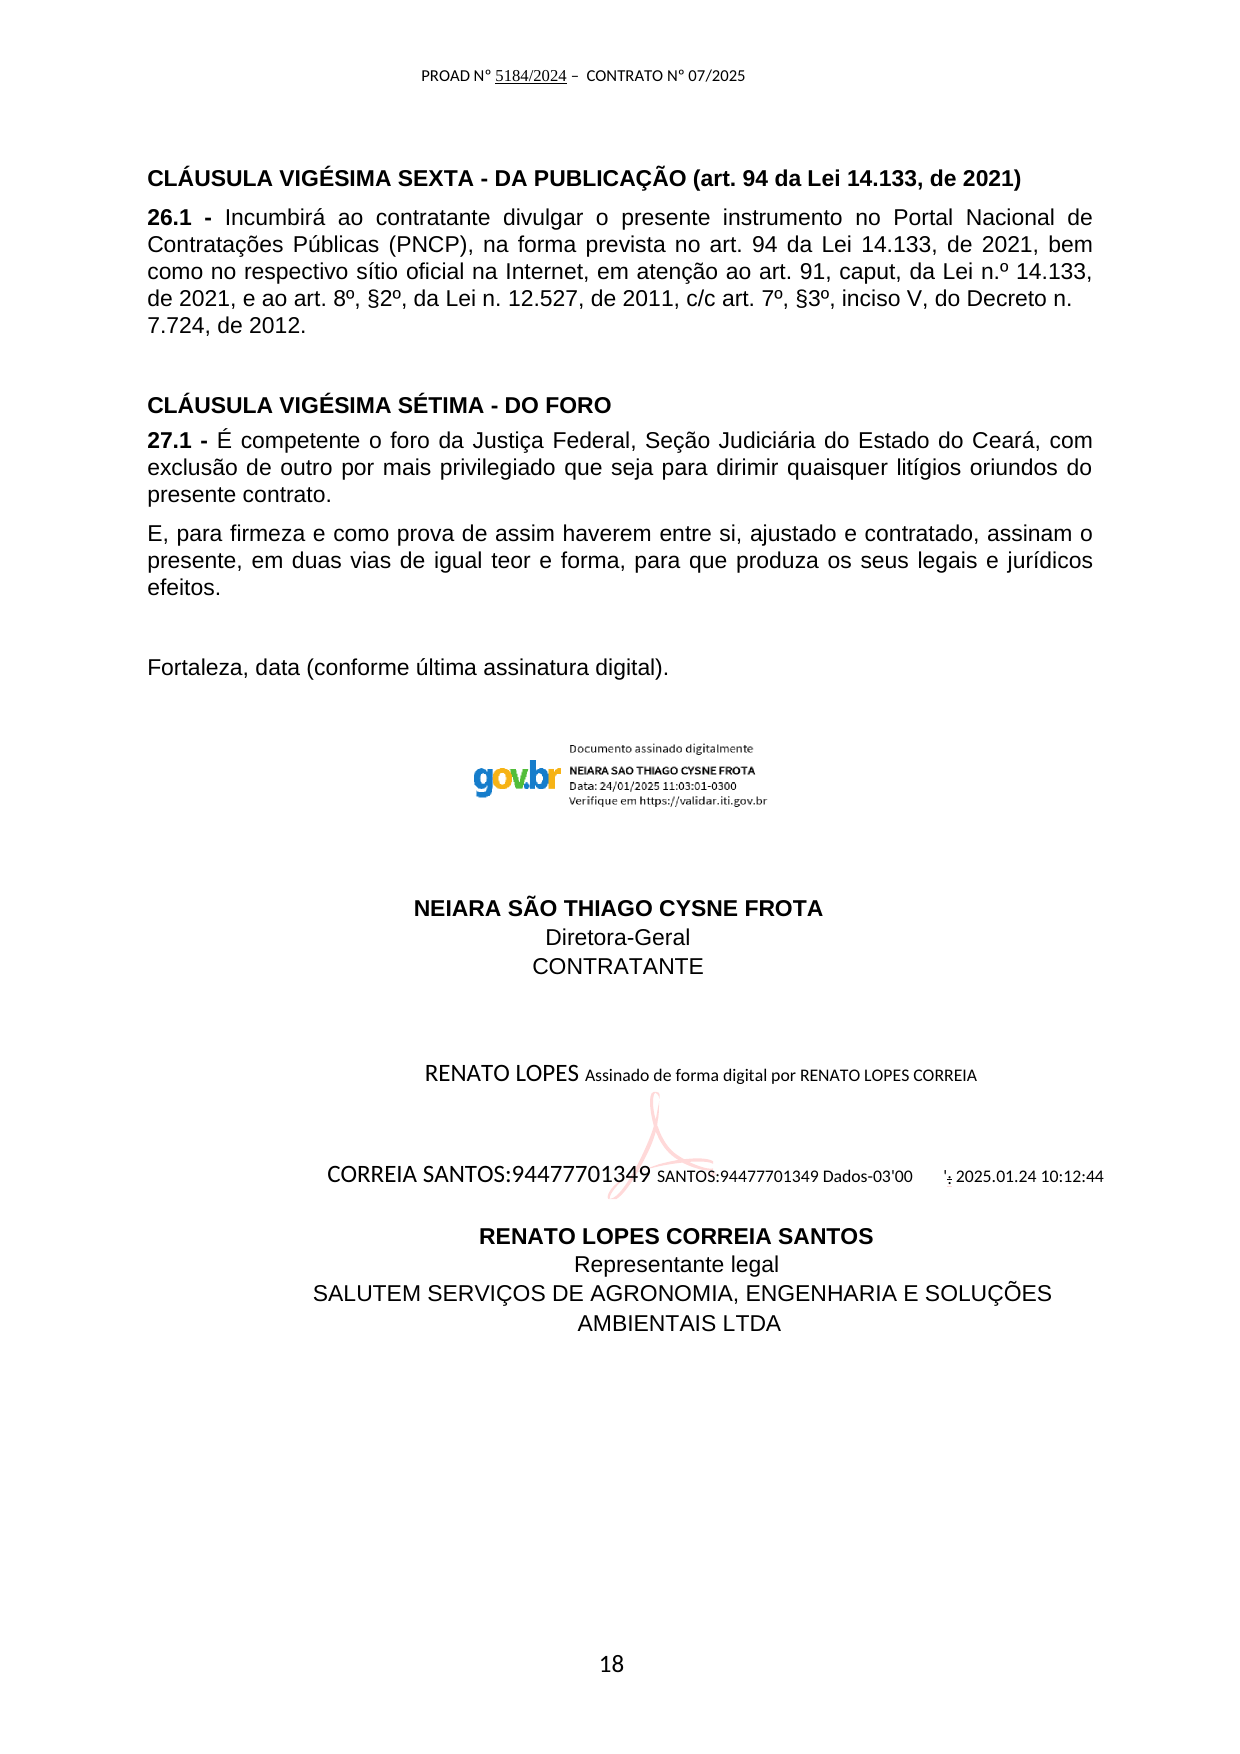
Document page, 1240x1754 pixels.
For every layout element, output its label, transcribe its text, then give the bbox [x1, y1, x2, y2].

subtitle CLÁUSULA VIGÉSIMA SÉTIMA - DO FORO [147, 392, 1095, 418]
text E, para firmeza e como prova de assim haverem entre si, ajustado e contratado, assinam o presente, em duas vias de igual teor e forma, para que produza os seus legais e jurídicos efeitos. [147, 520, 1094, 600]
text RENATO LOPES CORREIA SANTOS [231, 1223, 1128, 1249]
text Diretora-Geral [241, 923, 1001, 950]
text 26.1 - Incumbirá ao contratante divulgar o presente instrumento no Portal Nacional de Contratações Públicas (PNCP), na forma prevista no art. 94 da Lei 14.133, de 2021, bem como no respectivo sítio oficial na Internet, em atenção ao art. 91, caput, da Lei n.º 14.133, de 2021, e ao art. 8º, §2º, da Lei n. 12.527, de 2011, c/c art. 7º, §3º, inciso V, do Decreto n. [147, 204, 1094, 312]
text CORREIA SANTOS:94477701349 SANTOS:94477701349 Dados-03'00 ': 2025.01.24 10:12:44 [118, 1149, 644, 1189]
text 7.724, de 2012. [147, 312, 1094, 339]
text NEIARA SÃO THIAGO CYSNE FROTA [231, 895, 1012, 922]
text 27.1 - É competente o foro da Justiça Federal, Seção Judiciária do Estado do Ceará, com exclusão de outro por mais privilegiado que seja para dirimir quaisquer litígios oriundos do presente contrato. [147, 427, 1094, 508]
text CONTRATANTE [241, 953, 1002, 979]
text SALUTEM SERVIÇOS DE AGRONOMIA, ENGENHARIA E SOLUÇÕES AMBIENTAIS LTDA [241, 1280, 1124, 1336]
text RENATO LOPES Assinado de forma digital por RENATO LOPES CORREIA [118, 1057, 1186, 1087]
text Representante legal [241, 1251, 1118, 1278]
subtitle CLÁUSULA VIGÉSIMA SEXTA - DA PUBLICAÇÃO (art. 94 da Lei 14.133, de 2021) [147, 165, 1095, 192]
text CORREIA SANTOS:94477701349 SANTOS:94477701349 Dados-03'00 ': 2025.01.24 10:12:44 [628, 1149, 1186, 1189]
text Fortaleza, data (conforme última assinatura digital). [147, 653, 1094, 680]
